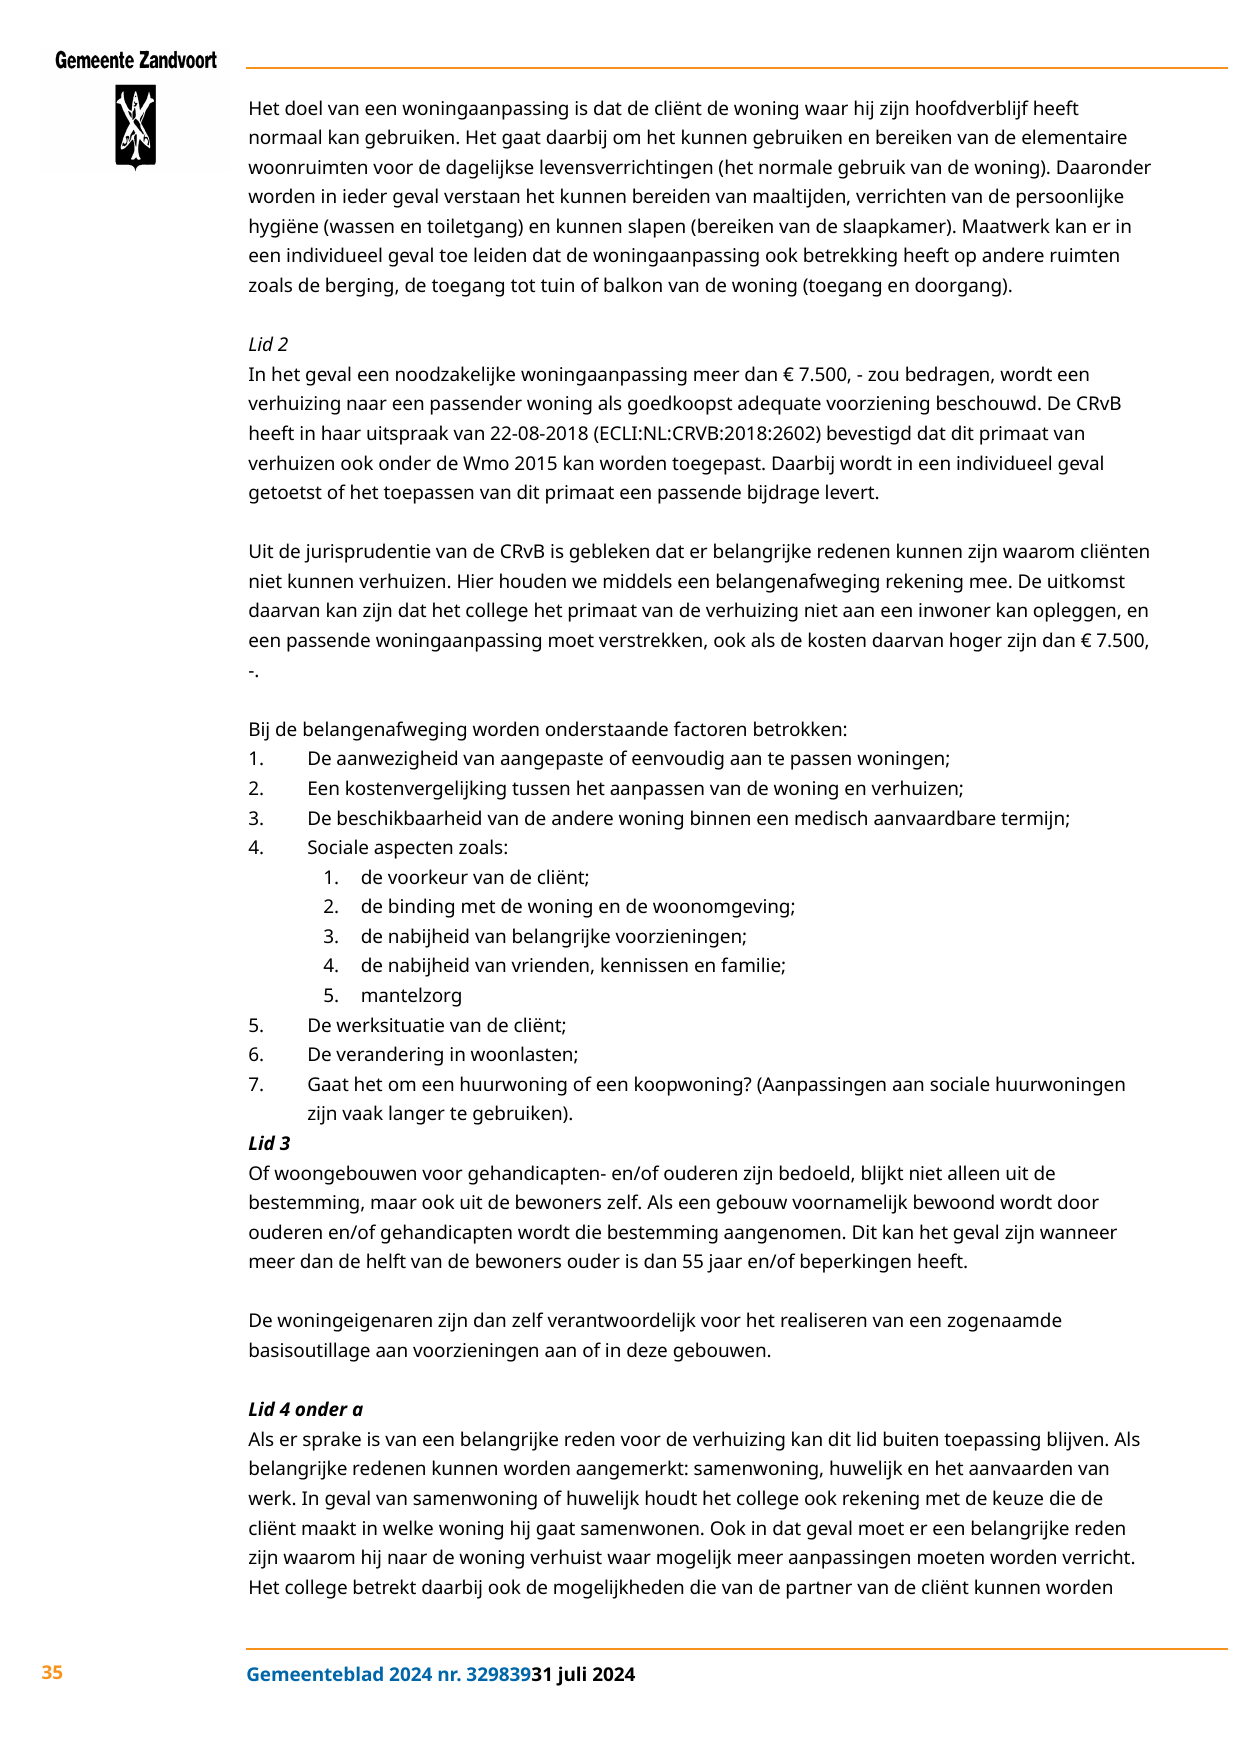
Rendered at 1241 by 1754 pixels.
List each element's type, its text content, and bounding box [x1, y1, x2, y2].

text Lid 3 [248, 1130, 1152, 1156]
list De verandering in woonlasten; [248, 1041, 1152, 1067]
text Of woongebouwen voor gehandicapten- en/of ouderen zijn bedoeld, blijkt niet alleen uit de bestemming, maar ook uit de bewoners zelf. Als een gebouw voornamelijk bewoond wordt door ouderen en/of gehandicapten wordt die bestemming aangenomen. Dit kan het geval zijn wanneer meer dan de helft van de bewoners ouder is dan 55 jaar en/of beperkingen heeft. [248, 1160, 1152, 1274]
list Gaat het om een huurwoning of een koopwoning? (Aanpassingen aan sociale huurwoningen zijn vaak langer te gebruiken). [248, 1071, 1152, 1126]
text In het geval een noodzakelijke woningaanpassing meer dan € 7.500, - zou bedragen, wordt een verhuizing naar een passender woning als goedkoopst adequate voorziening beschouwd. De CRvB heeft in haar uitspraak van 22-08-2018 (ECLI:NL:CRVB:2018:2602) bevestigd dat dit primaat van verhuizen ook onder de Wmo 2015 kan worden toegepast. Daarbij wordt in een individueel geval getoetst of het toepassen van dit primaat een passende bijdrage levert. [248, 361, 1152, 505]
text Als er sprake is van een belangrijke reden voor de verhuizing kan dit lid buiten toepassing blijven. Als belangrijke redenen kunnen worden aangemerkt: samenwoning, huwelijk en het aanvaarden van werk. In geval van samenwoning of huwelijk houdt het college ook rekening met de keuze die de cliënt maakt in welke woning hij gaat samenwonen. Ook in dat geval moet er een belangrijke reden zijn waarom hij naar de woning verhuist waar mogelijk meer aanpassingen moeten worden verricht. Het college betrekt daarbij ook de mogelijkheden die van de partner van de cliënt kunnen worden [248, 1426, 1152, 1600]
picture [41, 47, 231, 172]
list De werksituatie van de cliënt; [248, 1012, 1152, 1038]
list de nabijheid van belangrijke voorzieningen; [323, 923, 1152, 949]
text De woningeigenaren zijn dan zelf verantwoordelijk voor het realiseren van een zogenaamde basisoutillage aan voorzieningen aan of in deze gebouwen. [248, 1308, 1152, 1363]
list De aanwezigheid van aangepaste of eenvoudig aan te passen woningen; [248, 746, 1152, 771]
list de voorkeur van de cliënt; [323, 864, 1152, 890]
list Sociale aspecten zoals: [248, 834, 1152, 860]
text Uit de jurisprudentie van de CRvB is gebleken dat er belangrijke redenen kunnen zijn waarom cliënten niet kunnen verhuizen. Hier houden we middels een belangenafweging rekening mee. De uitkomst daarvan kan zijn dat het college het primaat van de verhuizing niet aan een inwoner kan opleggen, en een passende woningaanpassing moet verstrekken, ook als de kosten daarvan hoger zijn dan € 7.500, -. [248, 538, 1152, 683]
list de binding met de woning en de woonomgeving; [323, 893, 1152, 919]
list Een kostenvergelijking tussen het aanpassen van de woning en verhuizen; [248, 775, 1152, 801]
list De beschikbaarheid van de andere woning binnen een medisch aanvaardbare termijn; [248, 805, 1152, 831]
text Het doel van een woningaanpassing is dat de cliënt de woning waar hij zijn hoofdverblijf heeft normaal kan gebruiken. Het gaat daarbij om het kunnen gebruiken en bereiken van de elementaire woonruimten voor de dagelijkse levensverrichtingen (het normale gebruik van de woning). Daaronder worden in ieder geval verstaan het kunnen bereiden van maaltijden, verrichten van de persoonlijke hygiëne (wassen en toiletgang) en kunnen slapen (bereiken van de slaapkamer). Maatwerk kan er in een individueel geval toe leiden dat de woningaanpassing ook betrekking heeft op andere ruimten zoals de berging, de toegang tot tuin of balkon van de woning (toegang en doorgang). [248, 95, 1152, 298]
text Bij de belangenafweging worden onderstaande factoren betrokken: [248, 716, 1152, 742]
text Lid 2 [248, 331, 1152, 357]
list de nabijheid van vrienden, kennissen en familie; [323, 953, 1152, 978]
list mantelzorg [323, 982, 1152, 1008]
text Lid 4 onder a [248, 1396, 1152, 1422]
